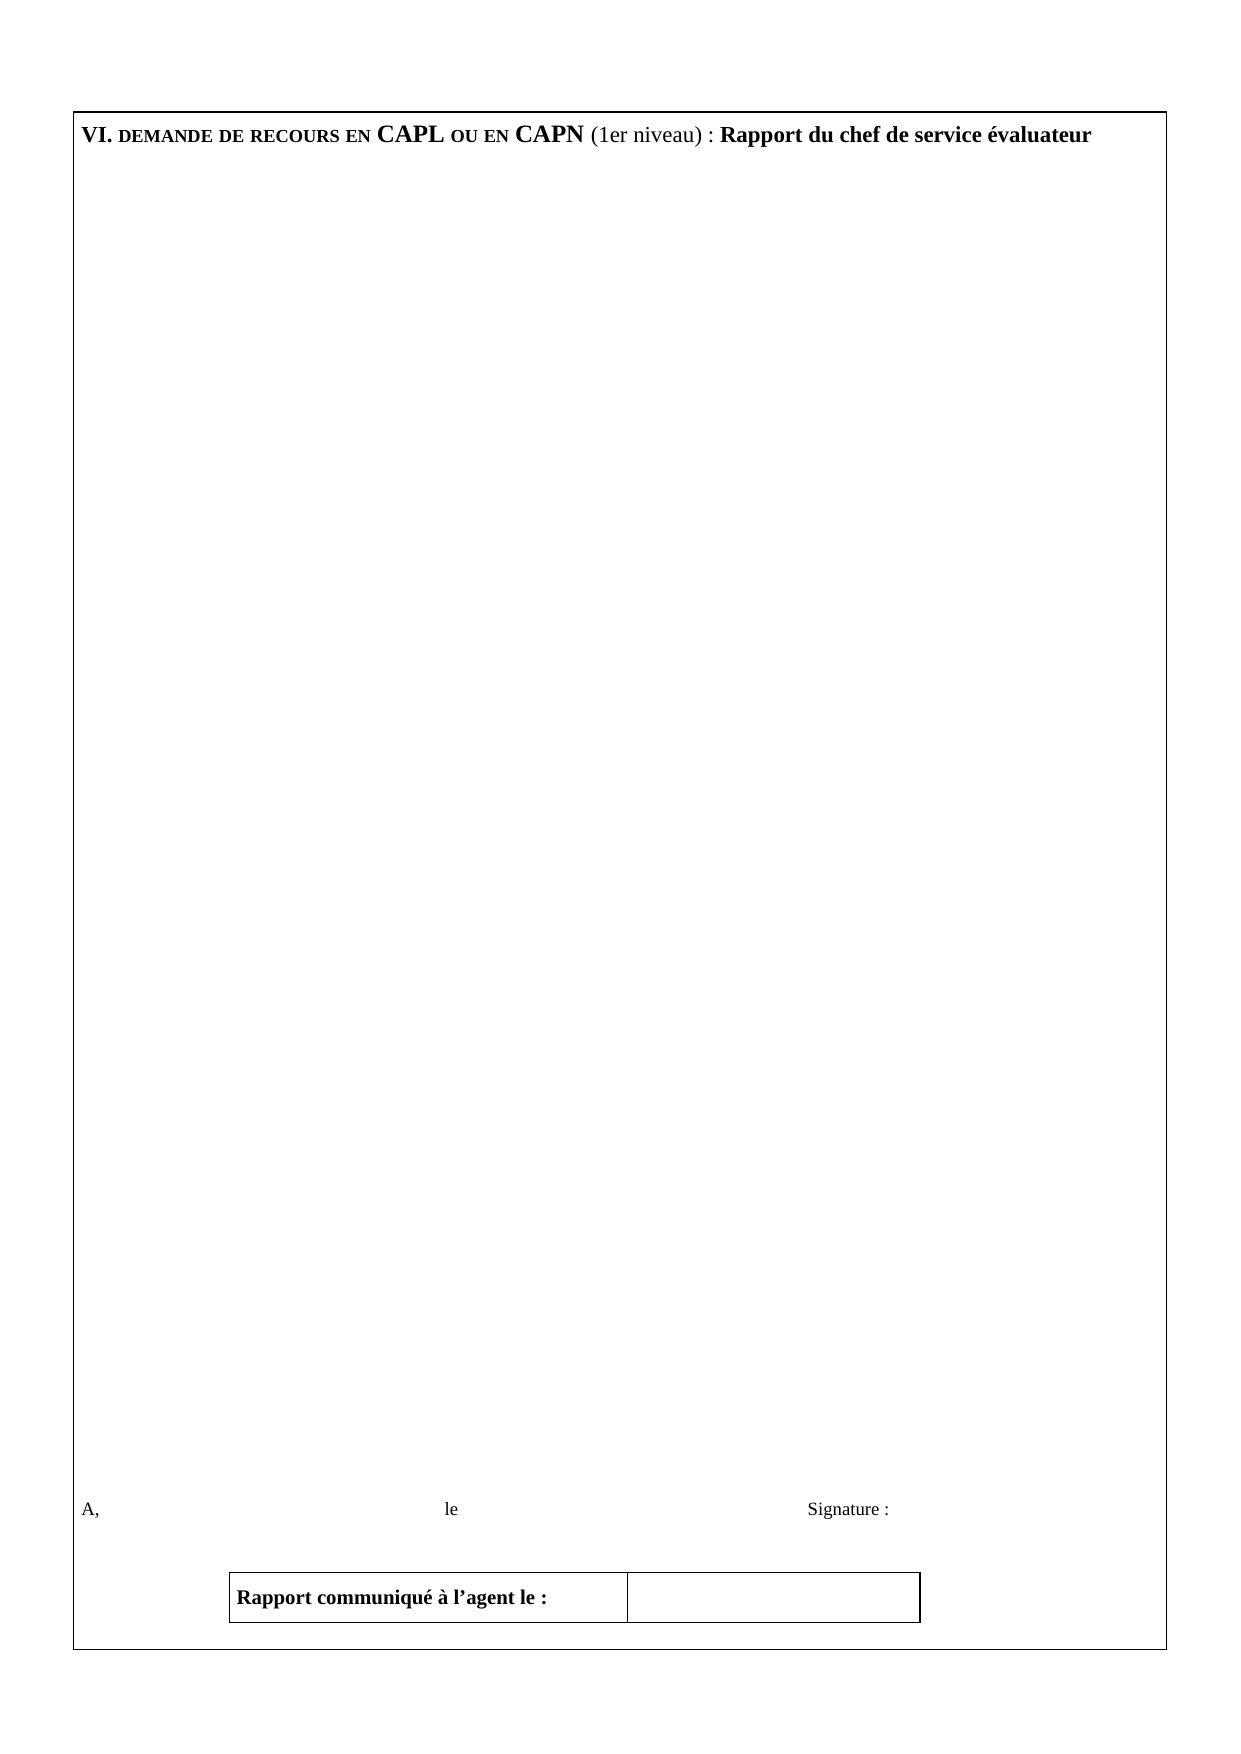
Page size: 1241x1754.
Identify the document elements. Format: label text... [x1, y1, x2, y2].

table_cell [921, 1572, 1127, 1622]
table_cell le [437, 1498, 800, 1519]
table_cell [74, 1572, 229, 1622]
table_header VI. demande de recours en CAPL ou en CAPN (1er niveau) : Rapport du chef de service évaluateur [74, 113, 1166, 154]
table_cell [74, 1622, 1166, 1649]
table_cell [628, 1573, 919, 1622]
table_cell [74, 1545, 1166, 1572]
table_cell [74, 1519, 1166, 1545]
table_cell Rapport communiqué à l’agent le : [230, 1573, 627, 1622]
table_cell Signature : [800, 1498, 1166, 1519]
table_cell A, [74, 1498, 437, 1519]
table_cell [1127, 1572, 1166, 1622]
table_cell [74, 154, 1166, 1497]
